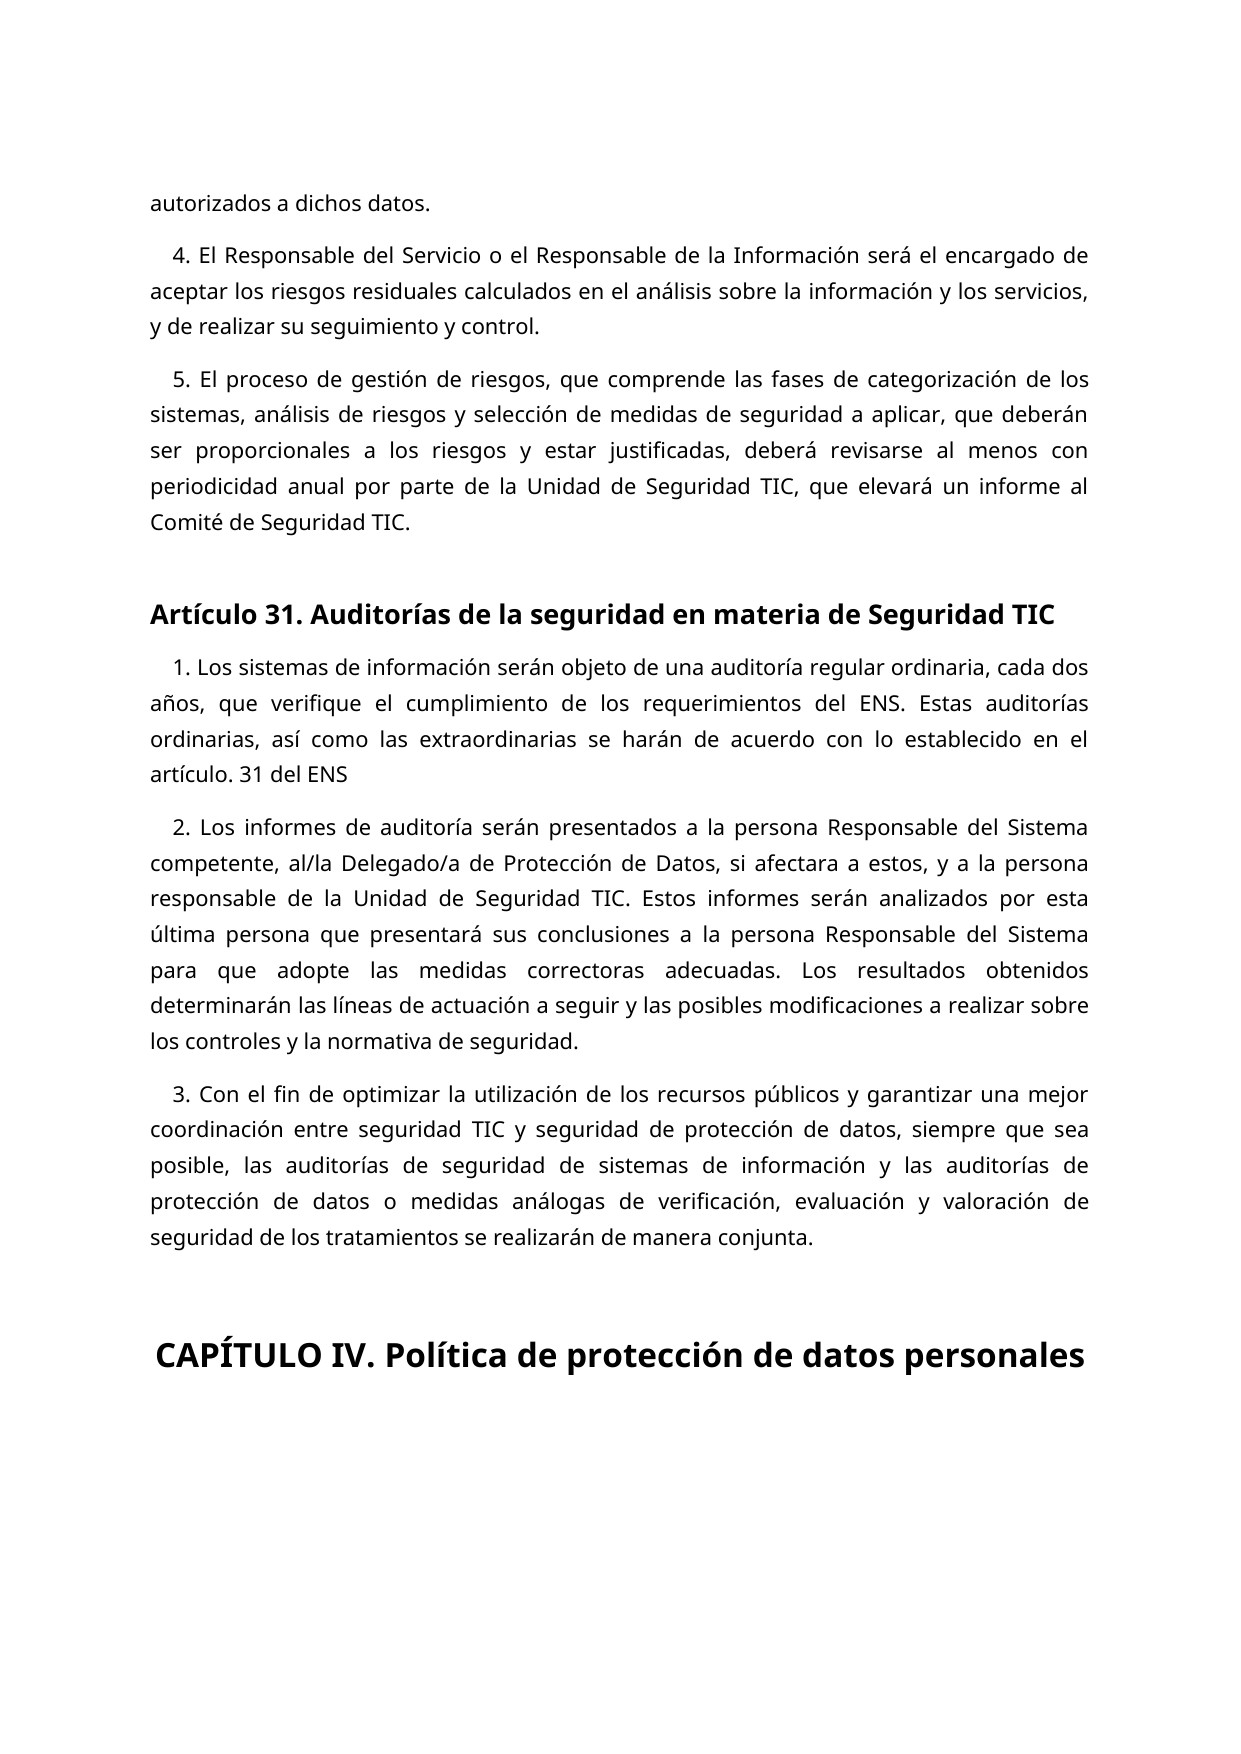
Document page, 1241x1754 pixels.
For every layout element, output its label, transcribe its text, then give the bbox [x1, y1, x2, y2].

text 3. Con el fin de optimizar la utilización de los recursos públicos y garantizar una mejor coordinación entre seguridad TIC y seguridad de protección de datos, siempre que sea posible, las auditorías de seguridad de sistemas de información y las auditorías de protección de datos o medidas análogas de verificación, evaluación y valoración de seguridad de los tratamientos se realizarán de manera conjunta. [150, 1078, 1090, 1251]
text 4. El Responsable del Servicio o el Responsable de la Información será el encargado de aceptar los riesgos residuales calculados en el análisis sobre la información y los servicios, y de realizar su seguimiento y control. [150, 240, 1090, 341]
text autorizados a dichos datos. [150, 187, 1090, 217]
text 2. Los informes de auditoría serán presentados a la persona Responsable del Sistema competente, al/la Delegado/a de Protección de Datos, si afectara a estos, y a la persona responsable de la Unidad de Seguridad TIC. Estos informes serán analizados por esta última persona que presentará sus conclusiones a la persona Responsable del Sistema para que adopte las medidas correctoras adecuadas. Los resultados obtenidos determinarán las líneas de actuación a seguir y las posibles modificaciones a realizar sobre los controles y la normativa de seguridad. [150, 812, 1090, 1056]
subtitle CAPÍTULO IV. Política de protección de datos personales [150, 1331, 1090, 1377]
subtitle Artículo 31. Auditorías de la seguridad en materia de Seguridad TIC [150, 596, 1090, 633]
text 1. Los sistemas de información serán objeto de una auditoría regular ordinaria, cada dos años, que verifique el cumplimiento de los requerimientos del ENS. Estas auditorías ordinarias, así como las extraordinarias se harán de acuerdo con lo establecido en el artículo. 31 del ENS [150, 652, 1090, 789]
text 5. El proceso de gestión de riesgos, que comprende las fases de categorización de los sistemas, análisis de riesgos y selección de medidas de seguridad a aplicar, que deberán ser proporcionales a los riesgos y estar justificadas, deberá revisarse al menos con periodicidad anual por parte de la Unidad de Seguridad TIC, que elevará un informe al Comité de Seguridad TIC. [150, 364, 1090, 536]
